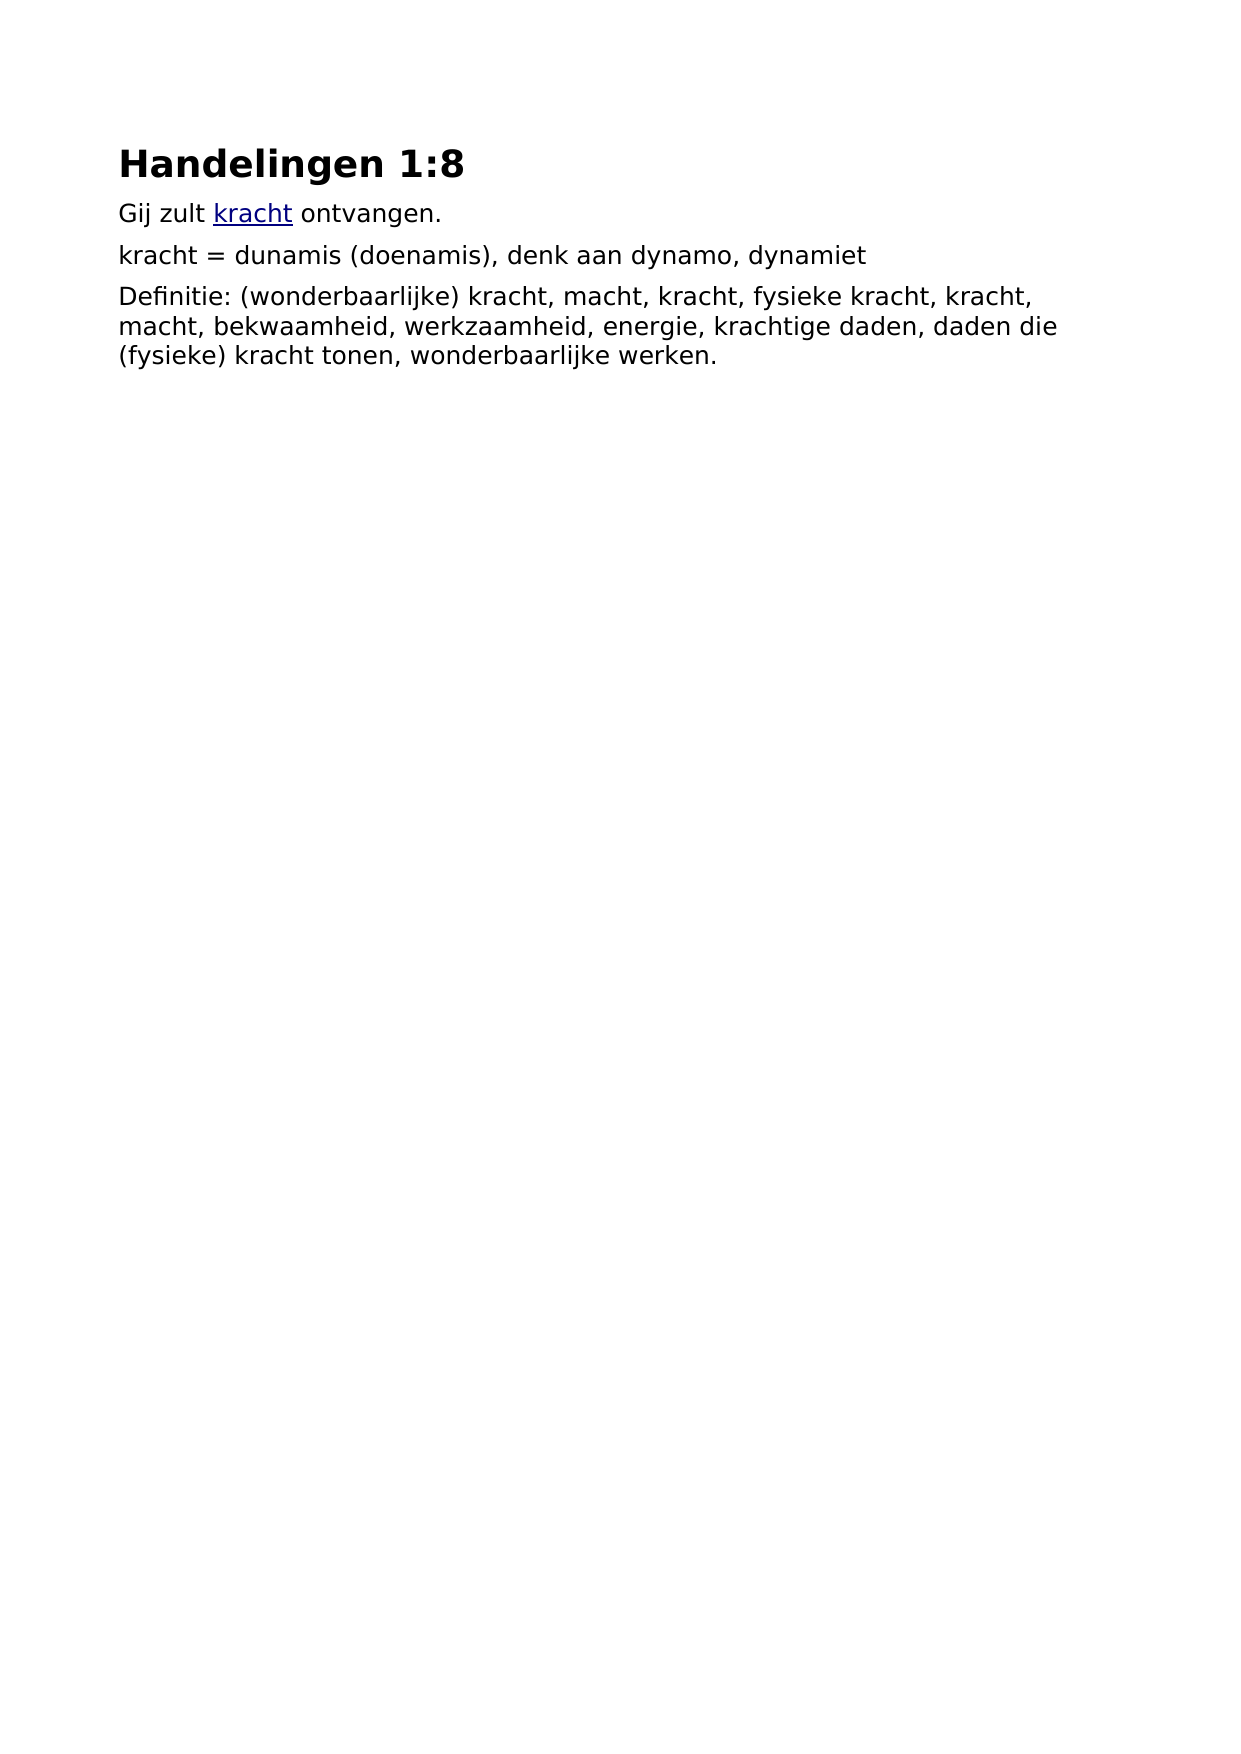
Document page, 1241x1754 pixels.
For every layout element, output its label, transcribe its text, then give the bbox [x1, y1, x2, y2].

subtitle Handelingen 1:8 [118, 143, 1122, 187]
text kracht = dunamis (doenamis), denk aan dynamo, dynamiet [118, 241, 1122, 270]
text Gij zult kracht ontvangen. [118, 199, 1122, 228]
text Definitie: (wonderbaarlijke) kracht, macht, kracht, fysieke kracht, kracht, macht, bekwaamheid, werkzaamheid, energie, krachtige daden, daden die (fysieke) kracht tonen, wonderbaarlijke werken. [118, 283, 1122, 370]
